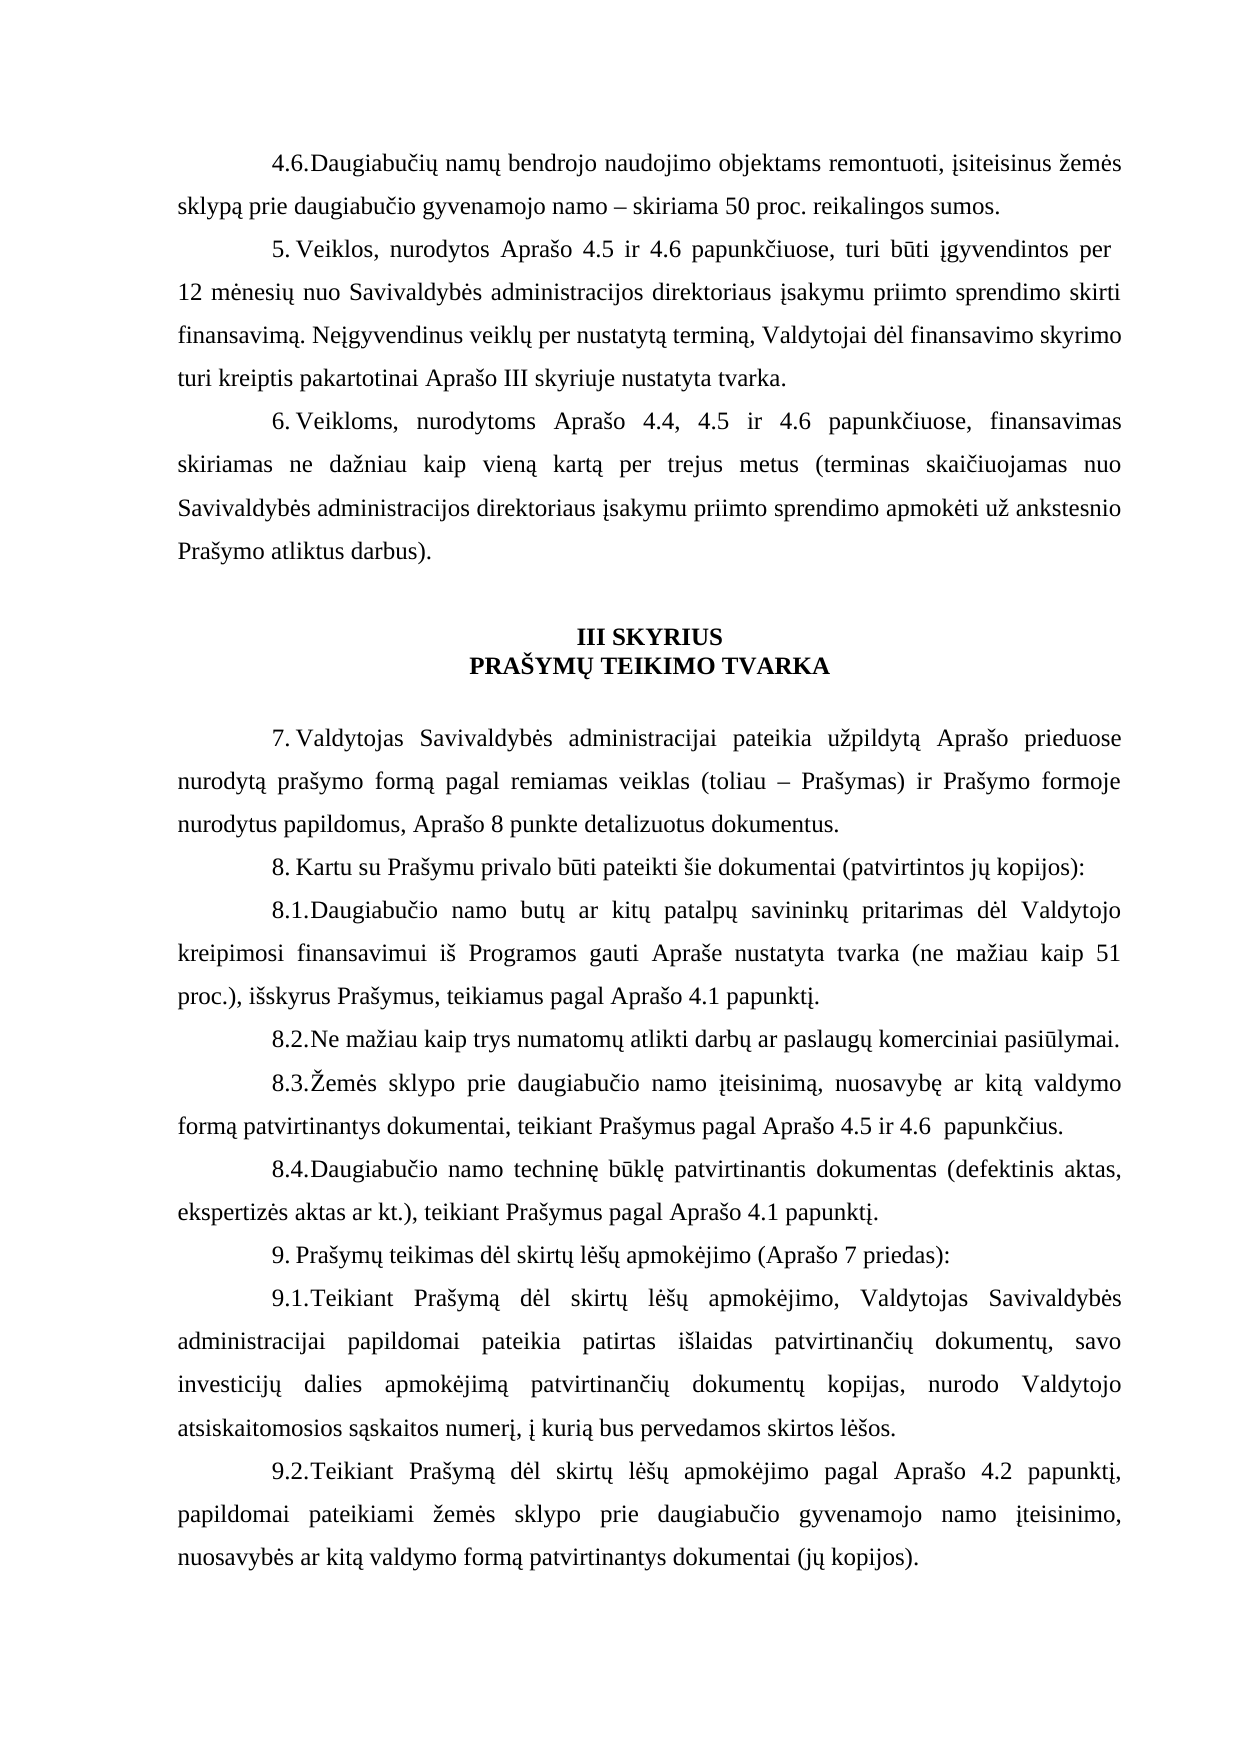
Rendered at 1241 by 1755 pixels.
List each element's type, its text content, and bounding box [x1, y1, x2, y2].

text 7. Valdytojas Savivaldybės administracijai pateikia užpildytą Aprašo prieduose nurodytą prašymo formą pagal remiamas veiklas (toliau – Prašymas) ir Prašymo formoje nurodytus papildomus, Aprašo 8 punkte detalizuotus dokumentus. [177, 723, 1122, 838]
text 8.1. Daugiabučio namo butų ar kitų patalpų savininkų pritarimas dėl Valdytojo kreipimosi finansavimui iš Programos gauti Apraše nustatyta tvarka (ne mažiau kaip 51 proc.), išskyrus Prašymus, teikiamus pagal Aprašo 4.1 papunktį. [177, 895, 1122, 1010]
text 8. Kartu su Prašymu privalo būti pateikti šie dokumentai (patvirtintos jų kopijos): [177, 852, 1122, 881]
text 8.2. Ne mažiau kaip trys numatomų atlikti darbų ar paslaugų komerciniai pasiūlymai. [177, 1024, 1122, 1053]
text PRAŠYMŲ TEIKIMO TVARKA [177, 651, 1122, 679]
text 6. Veikloms, nurodytoms Aprašo 4.4, 4.5 ir 4.6 papunkčiuose, finansavimas skiriamas ne dažniau kaip vieną kartą per trejus metus (terminas skaičiuojamas nuo Savivaldybės administracijos direktoriaus įsakymu priimto sprendimo apmokėti už ankstesnio Prašymo atliktus darbus). [177, 406, 1122, 564]
text 8.3. Žemės sklypo prie daugiabučio namo įteisinimą, nuosavybę ar kitą valdymo formą patvirtinantys dokumentai, teikiant Prašymus pagal Aprašo 4.5 ir 4.6 papunkčius. [177, 1068, 1122, 1139]
text 4.6. Daugiabučių namų bendrojo naudojimo objektams remontuoti, įsiteisinus žemės sklypą prie daugiabučio gyvenamojo namo – skiriama 50 proc. reikalingos sumos. [177, 148, 1122, 219]
text III SKYRIUS [177, 622, 1122, 651]
text 8.4. Daugiabučio namo techninę būklę patvirtinantis dokumentas (defektinis aktas, ekspertizės aktas ar kt.), teikiant Prašymus pagal Aprašo 4.1 papunktį. [177, 1154, 1122, 1226]
text 5. Veiklos, nurodytos Aprašo 4.5 ir 4.6 papunkčiuose, turi būti įgyvendintos per 12 mėnesių nuo Savivaldybės administracijos direktoriaus įsakymu priimto sprendimo skirti finansavimą. Neįgyvendinus veiklų per nustatytą terminą, Valdytojai dėl finansavimo skyrimo turi kreiptis pakartotinai Aprašo III skyriuje nustatyta tvarka. [177, 234, 1122, 392]
text 9.1. Teikiant Prašymą dėl skirtų lėšų apmokėjimo, Valdytojas Savivaldybės administracijai papildomai pateikia patirtas išlaidas patvirtinančių dokumentų, savo investicijų dalies apmokėjimą patvirtinančių dokumentų kopijas, nurodo Valdytojo atsiskaitomosios sąskaitos numerį, į kurią bus pervedamos skirtos lėšos. [177, 1283, 1122, 1441]
text 9. Prašymų teikimas dėl skirtų lėšų apmokėjimo (Aprašo 7 priedas): [177, 1240, 1122, 1269]
text 9.2. Teikiant Prašymą dėl skirtų lėšų apmokėjimo pagal Aprašo 4.2 papunktį, papildomai pateikiami žemės sklypo prie daugiabučio gyvenamojo namo įteisinimo, nuosavybės ar kitą valdymo formą patvirtinantys dokumentai (jų kopijos). [177, 1456, 1122, 1571]
